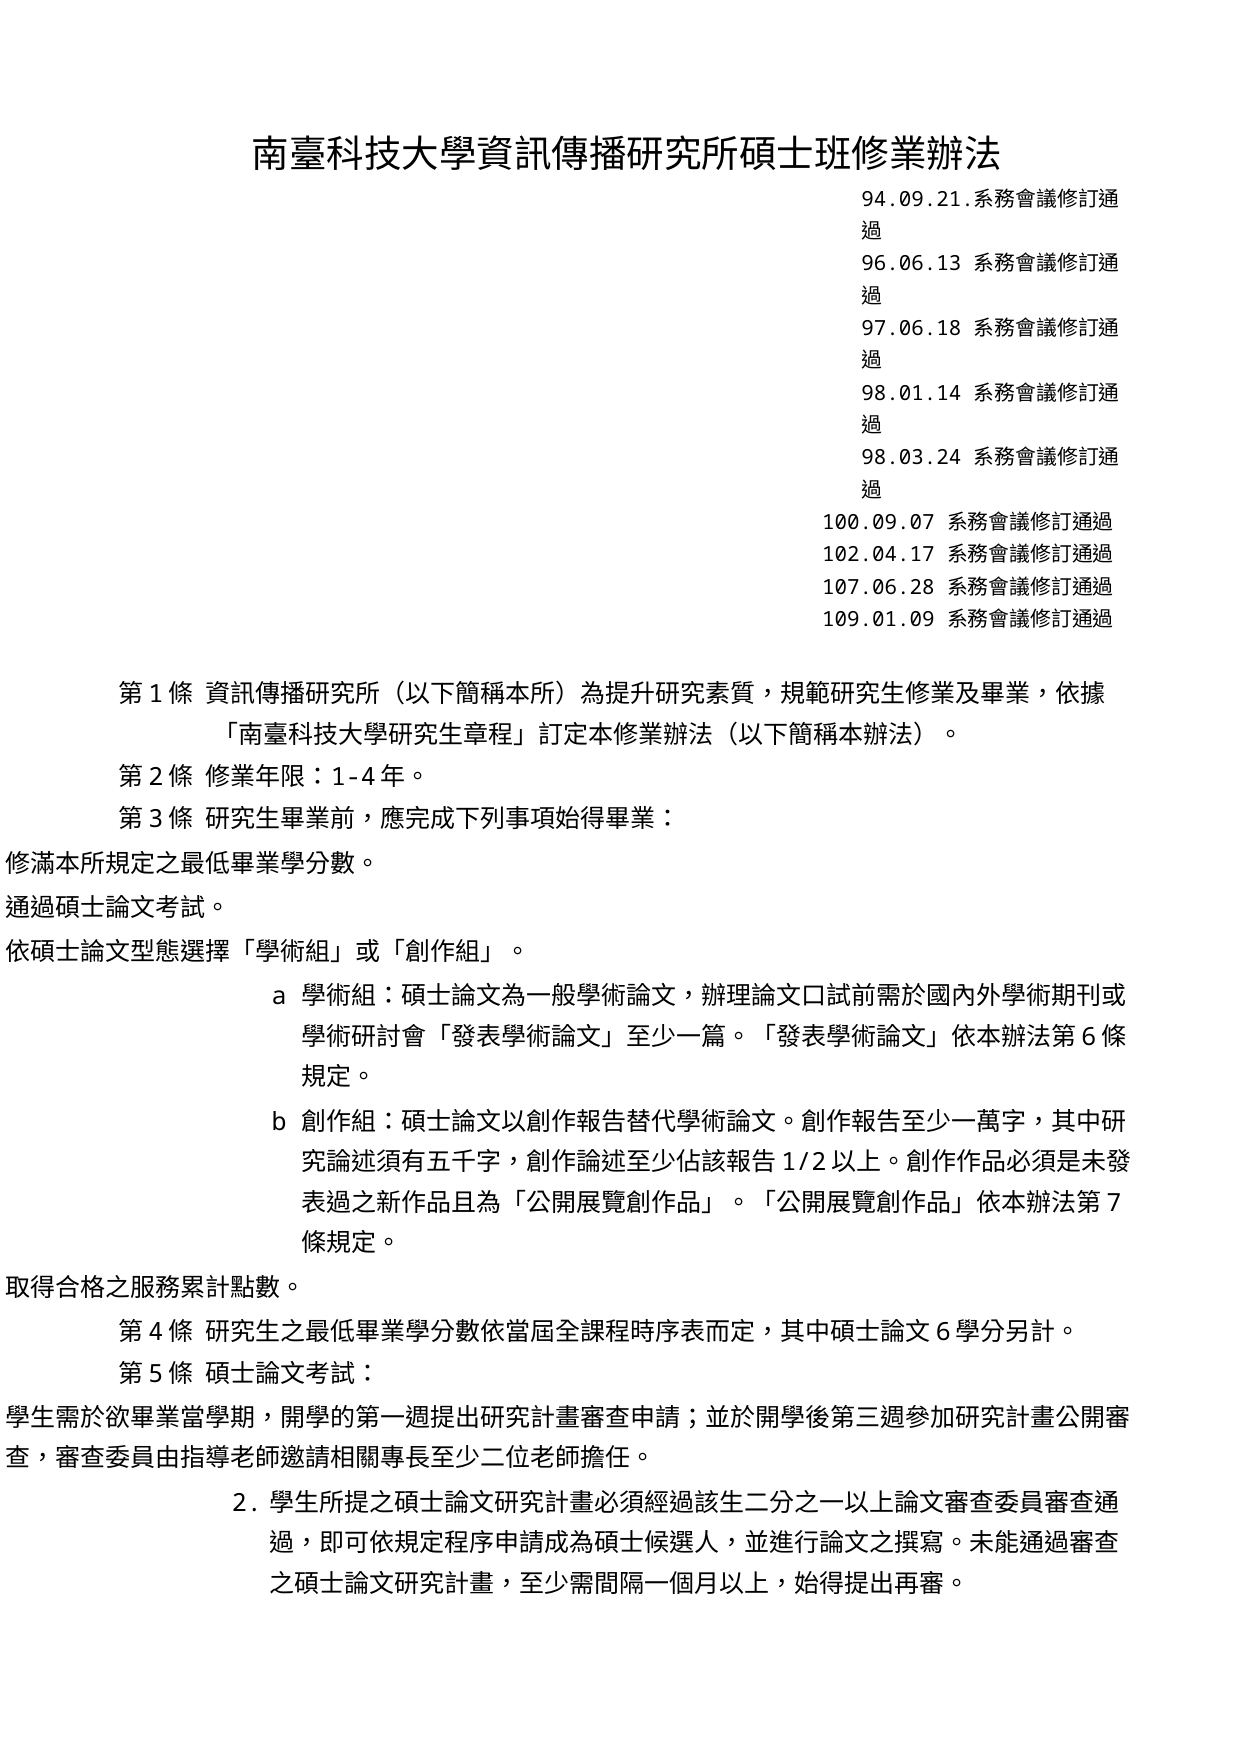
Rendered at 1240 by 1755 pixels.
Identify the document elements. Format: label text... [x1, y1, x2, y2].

text 100.09.07 系務會議修訂通過 [7, 505, 1124, 536]
text 第3條 研究生畢業前，應完成下列事項始得畢業： [118, 799, 1134, 835]
list 依碩士論文型態選擇「學術組」或「創作組」。 [0, 932, 1134, 968]
text 97.06.18 系務會議修訂通過 [861, 311, 1134, 374]
text 98.03.24 系務會議修訂通過 [861, 441, 1134, 503]
list 創作組：碩士論文以創作報告替代學術論文。創作報告至少一萬字，其中研究論述須有五千字，創作論述至少佔該報告1/2以上。創作作品必須是未發表過之新作品且為「公開展覽創作品」。「公開展覽創作品」依本辦法第7條規定。 [271, 1101, 1134, 1259]
list 通過碩士論文考試。 [0, 887, 1134, 923]
list 學生需於欲畢業當學期，開學的第一週提出研究計畫審查申請；並於開學後第三週參加研究計畫公開審查，審查委員由指導老師邀請相關專長至少二位老師擔任。 [0, 1397, 1134, 1474]
text 94.09.21.系務會議修訂通過 [861, 182, 1134, 244]
text 南臺科技大學資訊傳播研究所碩士班修業辦法 [118, 124, 1134, 178]
list 學術組：碩士論文為一般學術論文，辦理論文口試前需於國內外學術期刊或學術研討會「發表學術論文」至少一篇。「發表學術論文」依本辦法第6條規定。 [271, 976, 1134, 1093]
text 102.04.17 系務會議修訂通過 [7, 538, 1124, 568]
text 107.06.28 系務會議修訂通過 [7, 570, 1124, 600]
text 109.01.09 系務會議修訂通過 [7, 602, 1124, 633]
list 學生所提之碩士論文研究計畫必須經過該生二分之一以上論文審查委員審查通過，即可依規定程序申請成為碩士候選人，並進行論文之撰寫。未能通過審查之碩士論文研究計畫，至少需間隔一個月以上，始得提出再審。 [232, 1482, 1134, 1599]
text 第2條 修業年限：1-4年。 [118, 757, 1134, 793]
text 第5條 碩士論文考試： [118, 1353, 1134, 1389]
text 96.06.13 系務會議修訂通過 [861, 246, 1134, 309]
list 取得合格之服務累計點數。 [0, 1267, 1134, 1303]
text 第4條 研究生之最低畢業學分數依當屆全課程時序表而定，其中碩士論文6學分另計。 [118, 1311, 1134, 1347]
list 修滿本所規定之最低畢業學分數。 [0, 843, 1134, 879]
text 98.01.14 系務會議修訂通過 [861, 376, 1134, 438]
text 「南臺科技大學研究生章程」訂定本修業辦法（以下簡稱本辦法）。 [213, 715, 1134, 751]
text 第1條 資訊傳播研究所（以下簡稱本所）為提升研究素質，規範研究生修業及畢業，依據 [118, 635, 1134, 709]
